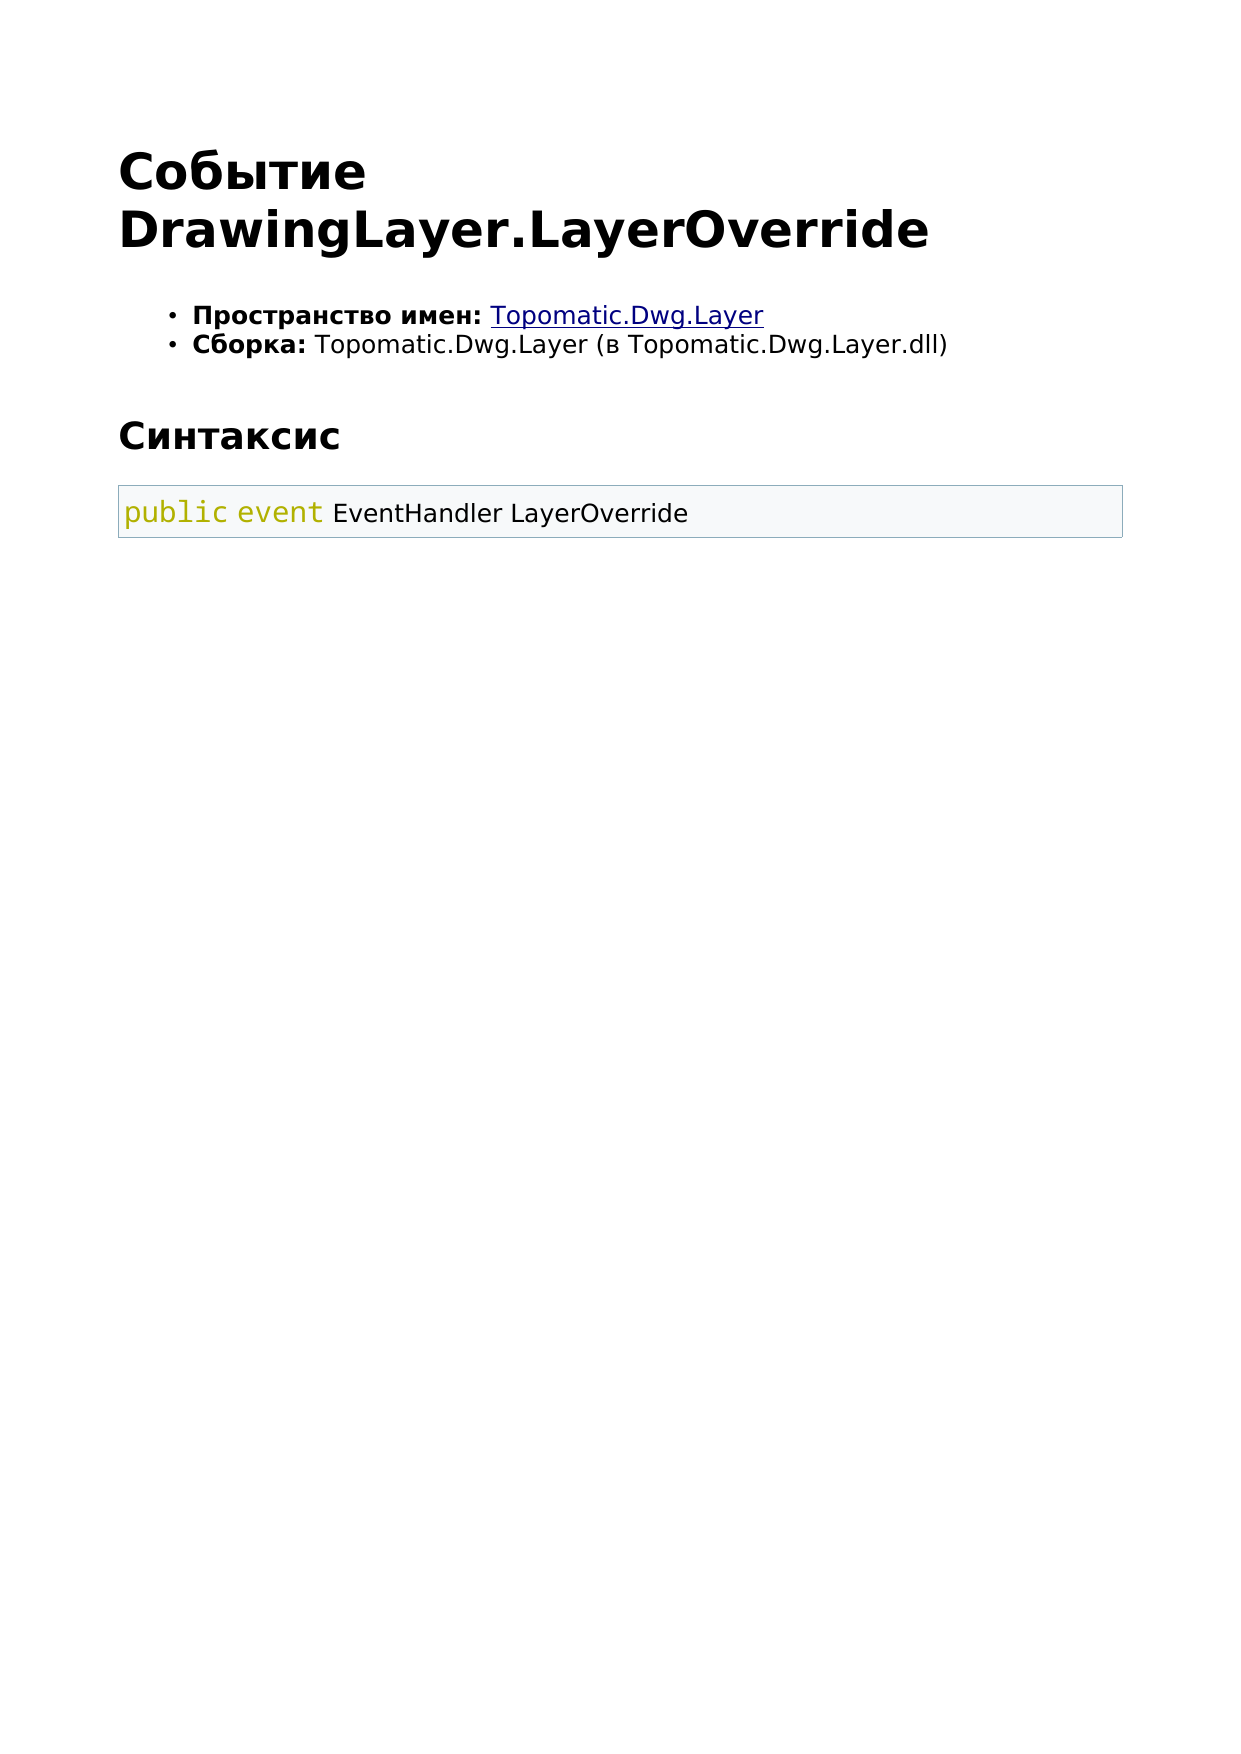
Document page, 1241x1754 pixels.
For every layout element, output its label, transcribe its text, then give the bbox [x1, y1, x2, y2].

list Пространство имен: Topomatic.Dwg.Layer [177, 302, 1122, 331]
subtitle Событие DrawingLayer.LayerOverride [118, 143, 1122, 259]
list Сборка: Topomatic.Dwg.Layer (в Topomatic.Dwg.Layer.dll) [177, 331, 1122, 360]
table_header public event EventHandler LayerOverride [119, 486, 1122, 537]
subtitle Синтаксис [118, 414, 1122, 458]
